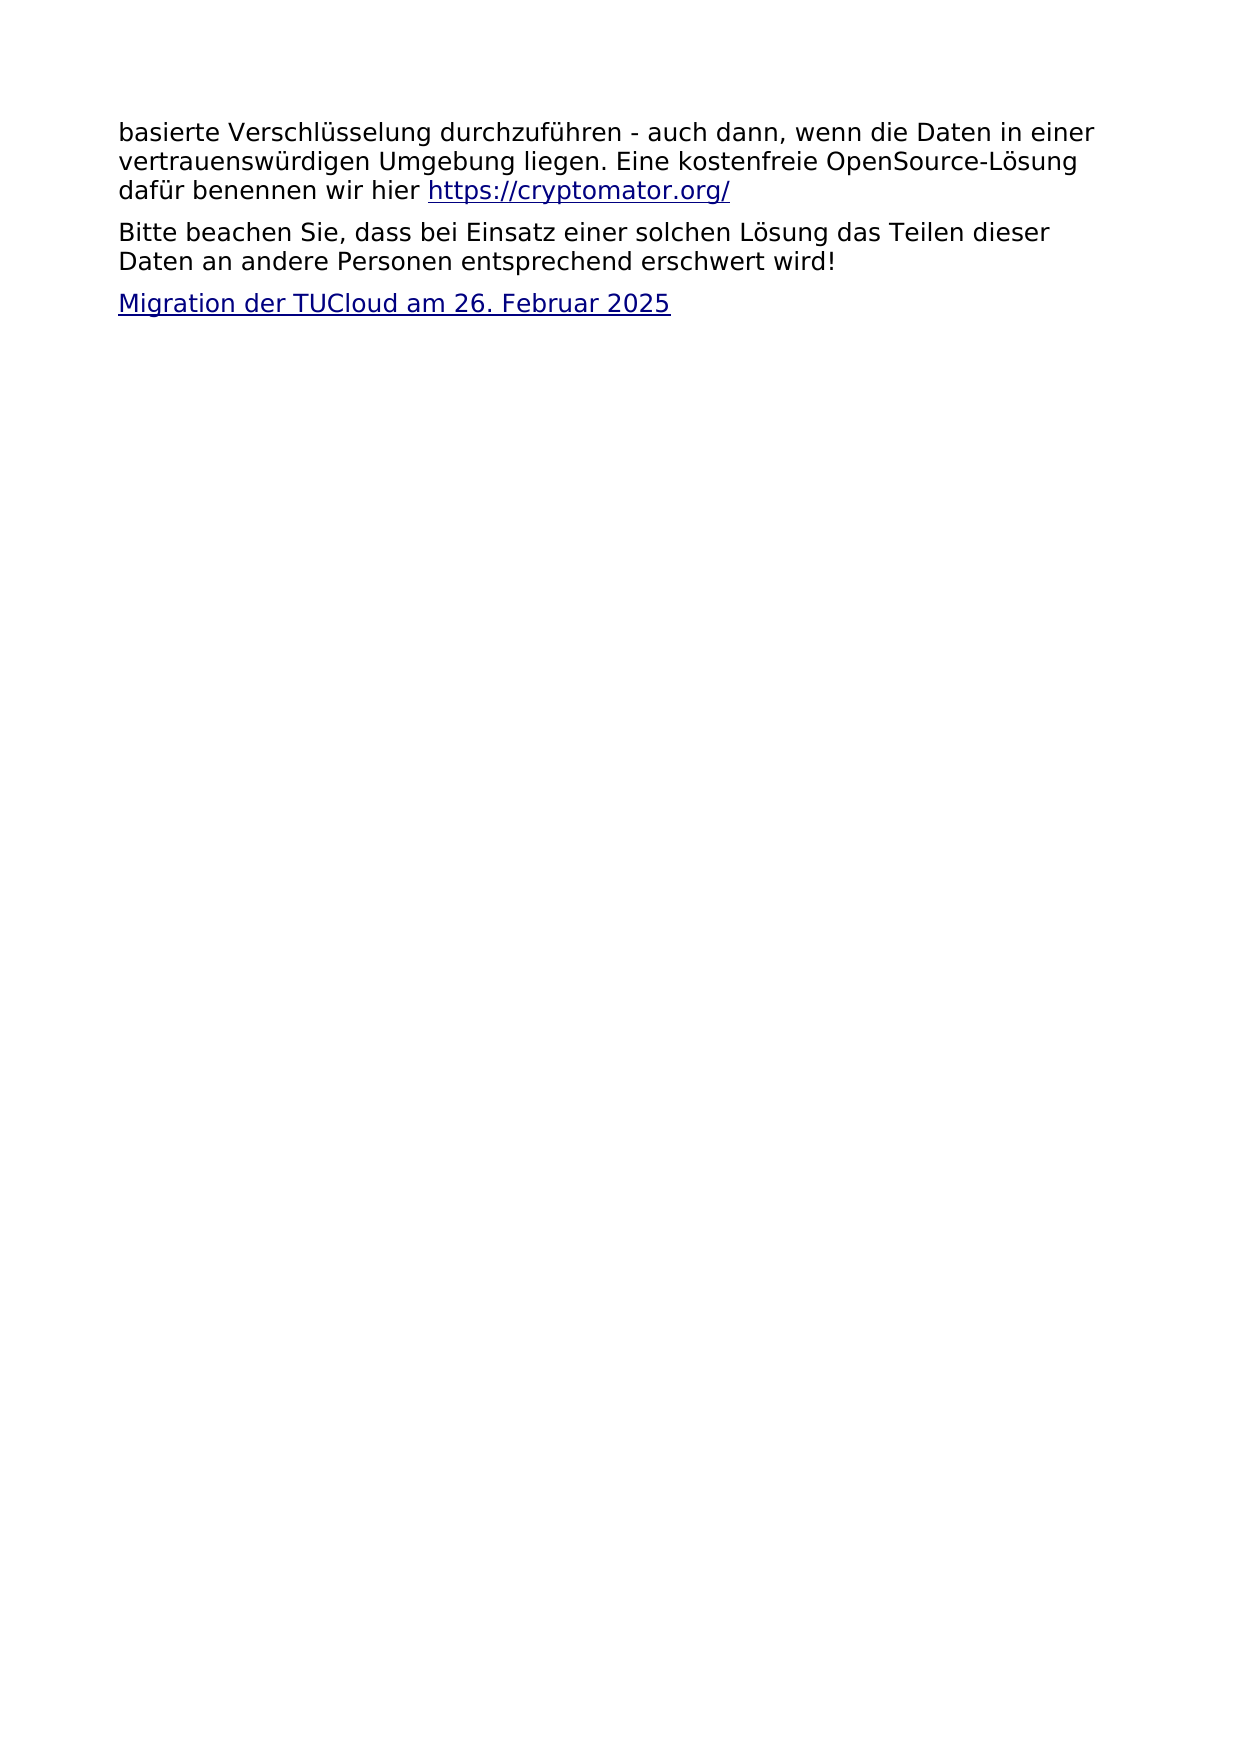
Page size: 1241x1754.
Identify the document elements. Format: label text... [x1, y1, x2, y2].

text basierte Verschlüsselung durchzuführen - auch dann, wenn die Daten in einer vertrauenswürdigen Umgebung liegen. Eine kostenfreie OpenSource-Lösung dafür benennen wir hier https://cryptomator.org/ [118, 118, 1122, 206]
text Bitte beachen Sie, dass bei Einsatz einer solchen Lösung das Teilen dieser Daten an andere Personen entsprechend erschwert wird! [118, 218, 1122, 276]
text Migration der TUCloud am 26. Februar 2025 [118, 289, 1122, 318]
